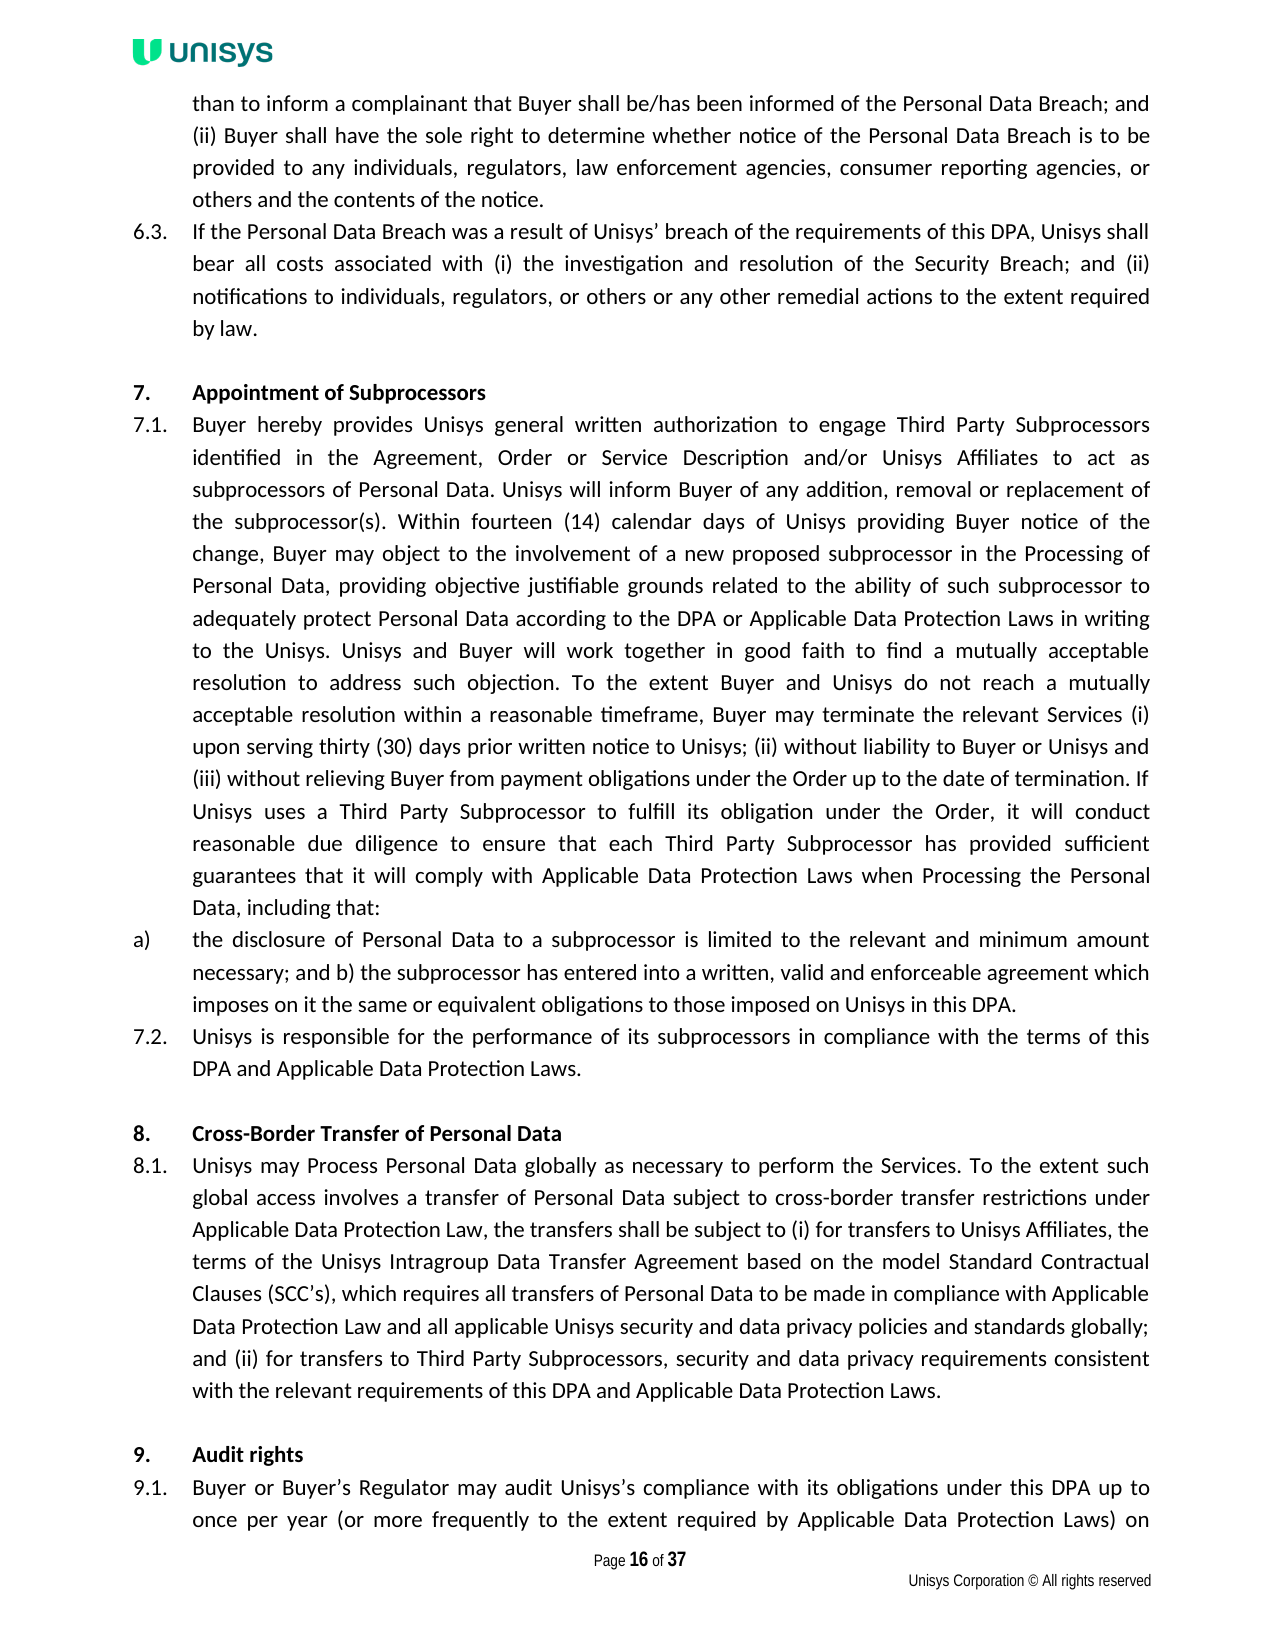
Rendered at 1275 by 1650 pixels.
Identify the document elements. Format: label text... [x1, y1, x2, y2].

text 7.1. Buyer hereby provides Unisys general written authorization to engage Third Party Subprocessors identified in the Agreement, Order or Service Description and/or Unisys Affiliates to act as subprocessors of Personal Data. Unisys will inform Buyer of any addition, removal or replacement of the subprocessor(s). Within fourteen (14) calendar days of Unisys providing Buyer notice of the change, Buyer may object to the involvement of a new proposed subprocessor in the Processing of Personal Data, providing objective justifiable grounds related to the ability of such subprocessor to adequately protect Personal Data according to the DPA or Applicable Data Protection Laws in writing to the Unisys. Unisys and Buyer will work together in good faith to find a mutually acceptable resolution to address such objection. To the extent Buyer and Unisys do not reach a mutually acceptable resolution within a reasonable timeframe, Buyer may terminate the relevant Services (i) upon serving thirty (30) days prior written notice to Unisys; (ii) without liability to Buyer or Unisys and (iii) without relieving Buyer from payment obligations under the Order up to the date of termination. If Unisys uses a Third Party Subprocessor to fulfill its obligation under the Order, it will conduct reasonable due diligence to ensure that each Third Party Subprocessor has provided sufficient guarantees that it will comply with Applicable Data Protection Laws when Processing the Personal Data, including that: [133, 411, 1152, 921]
text 9.1. Buyer or Buyer’s Regulator may audit Unisys’s compliance with its obligations under this DPA up to once per year (or more frequently to the extent required by Applicable Data Protection Laws) on [133, 1473, 1152, 1533]
text 7.2. Unisys is responsible for the performance of its subprocessors in compliance with the terms of this DPA and Applicable Data Protection Laws. [133, 1022, 1152, 1082]
text a) the disclosure of Personal Data to a subprocessor is limited to the relevant and minimum amount necessary; and b) the subprocessor has entered into a written, valid and enforceable agreement which imposes on it the same or equivalent obligations to those imposed on Unisys in this DPA. [133, 926, 1152, 1018]
text 8.1. Unisys may Process Personal Data globally as necessary to perform the Services. To the extent such global access involves a transfer of Personal Data subject to cross-border transfer restrictions under Applicable Data Protection Law, the transfers shall be subject to (i) for transfers to Unisys Affiliates, the terms of the Unisys Intragroup Data Transfer Agreement based on the model Standard Contractual Clauses (SCC’s), which requires all transfers of Personal Data to be made in compliance with Applicable Data Protection Law and all applicable Unisys security and data privacy policies and standards globally; and (ii) for transfers to Third Party Subprocessors, security and data privacy requirements consistent with the relevant requirements of this DPA and Applicable Data Protection Laws. [133, 1151, 1152, 1404]
text 9. Audit rights [133, 1441, 1152, 1468]
text 7. Appointment of Subprocessors [133, 378, 1152, 406]
text than to inform a complainant that Buyer shall be/has been informed of the Personal Data Breach; and (ii) Buyer shall have the sole right to determine whether notice of the Personal Data Breach is to be provided to any individuals, regulators, law enforcement agencies, consumer reporting agencies, or others and the contents of the notice. [133, 89, 1152, 213]
text 8. Cross-Border Transfer of Personal Data [133, 1119, 1152, 1147]
text 6.3. If the Personal Data Breach was a result of Unisys’ breach of the requirements of this DPA, Unisys shall bear all costs associated with (i) the investigation and resolution of the Security Breach; and (ii) notifications to individuals, regulators, or others or any other remedial actions to the extent required by law. [133, 217, 1152, 342]
